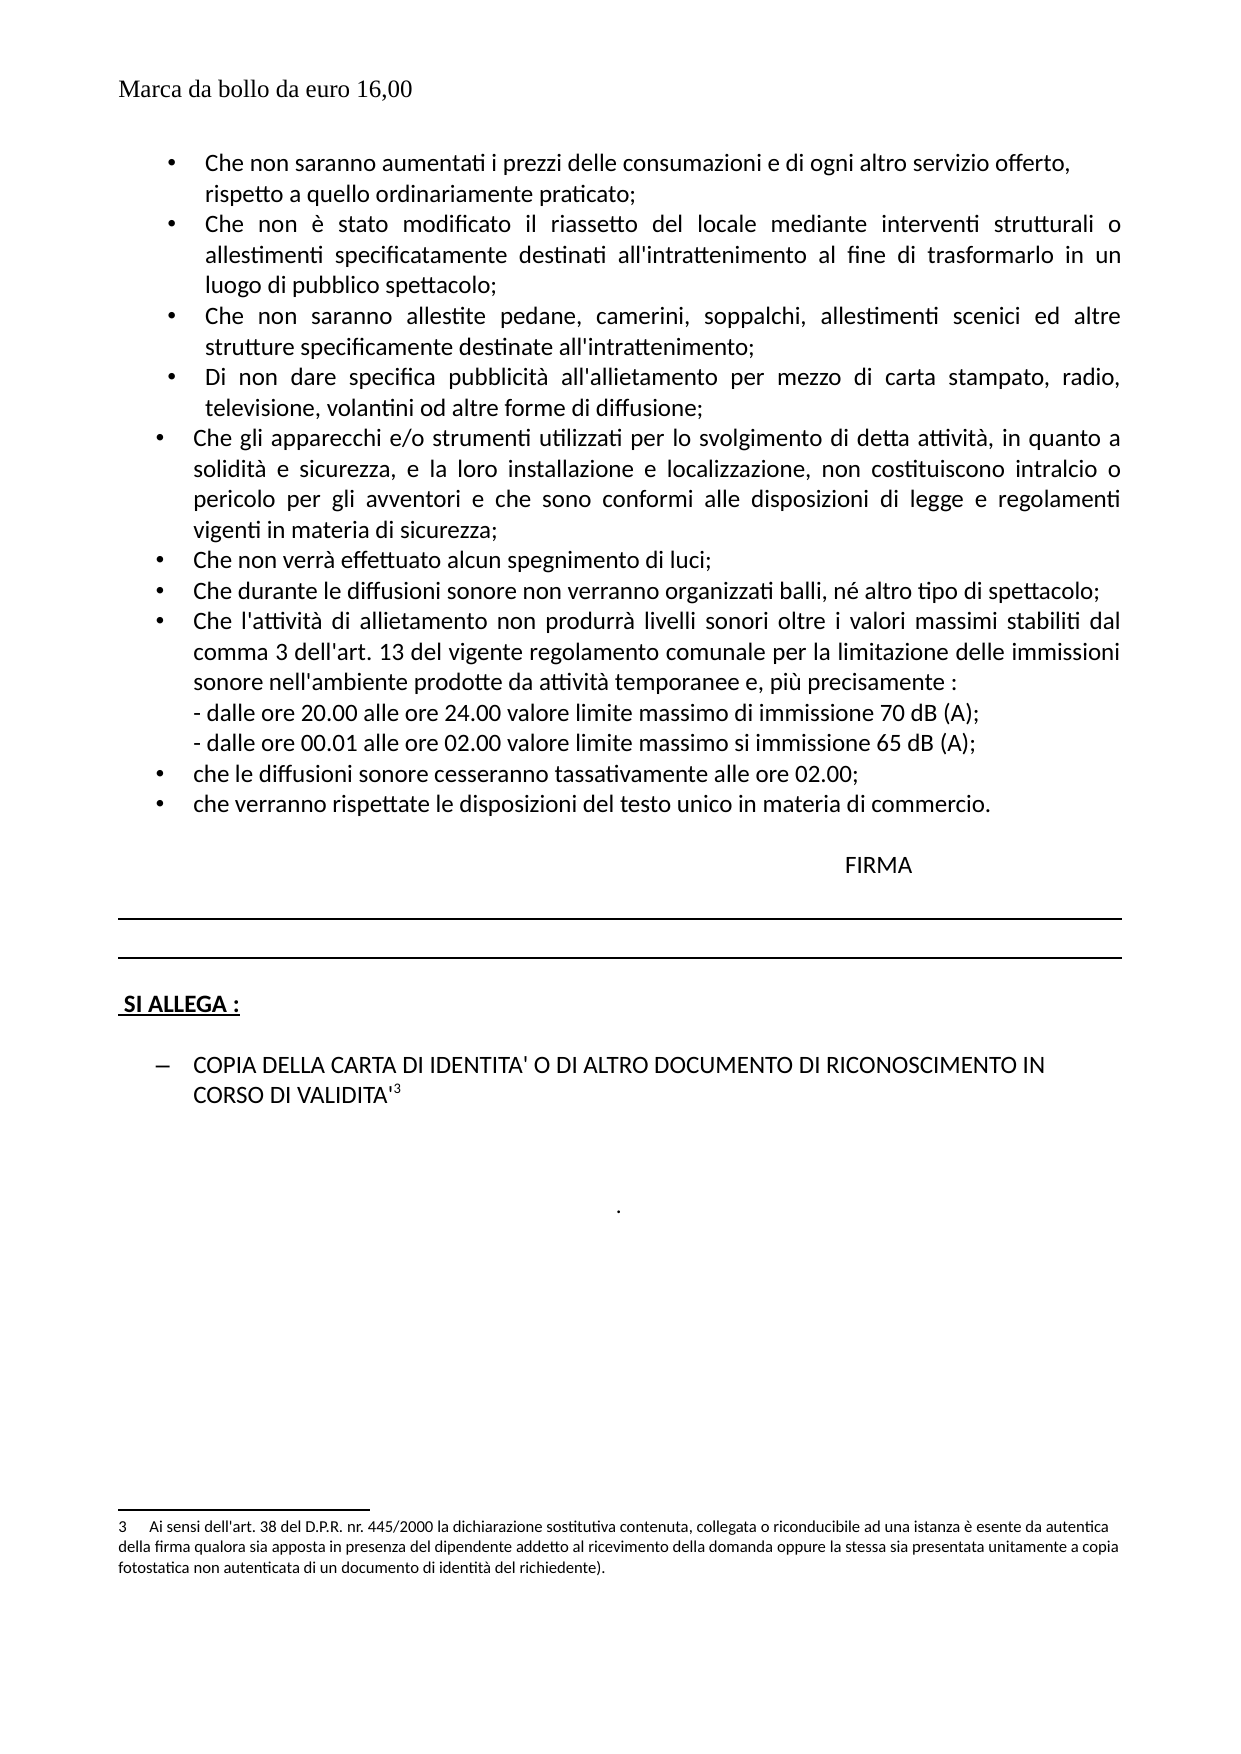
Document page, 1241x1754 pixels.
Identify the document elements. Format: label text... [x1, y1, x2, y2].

text . [118, 1191, 1122, 1219]
list - dalle ore 20.00 alle ore 24.00 valore limite massimo di immissione 70 dB (A); [156, 697, 1122, 727]
list che le diffusioni sonore cesseranno tassativamente alle ore 02.00; [156, 758, 1122, 788]
list Che gli apparecchi e/o strumenti utilizzati per lo svolgimento di detta attività, in quanto a solidità e sicurezza, e la loro installazione e localizzazione, non costituiscono intralcio o pericolo per gli avventori e che sono conformi alle disposizioni di legge e regolamenti vigenti in materia di sicurezza; [156, 422, 1122, 544]
list che verranno rispettate le disposizioni del testo unico in materia di commercio. [156, 788, 1122, 819]
list Che non verrà effettuato alcun spegnimento di luci; [156, 544, 1122, 575]
list Che durante le diffusioni sonore non verranno organizzati balli, né altro tipo di spettacolo; [156, 575, 1122, 605]
list Ai sensi dell'art. 38 del D.P.R. nr. 445/2000 la dichiarazione sostitutiva contenuta, collegata o riconducibile ad una istanza è esente da autentica della firma qualora sia apposta in presenza del dipendente addetto al ricevimento della domanda oppure la stessa sia presentata unitamente a copia fotostatica non autenticata di un documento di identità del richiedente). [118, 1516, 1122, 1577]
list - dalle ore 00.01 alle ore 02.00 valore limite massimo si immissione 65 dB (A); [156, 727, 1122, 758]
list COPIA DELLA CARTA DI IDENTITA' O DI ALTRO DOCUMENTO DI RICONOSCIMENTO IN CORSO DI VALIDITA' [156, 1049, 1122, 1110]
list Che non saranno aumentati i prezzi delle consumazioni e di ogni altro servizio offerto, [167, 148, 1122, 178]
text FIRMA [118, 849, 1122, 880]
list Di non dare specifica pubblicità all'allietamento per mezzo di carta stampato, radio, televisione, volantini od altre forme di diffusione; [167, 361, 1122, 422]
list Che non è stato modificato il riassetto del locale mediante interventi strutturali o allestimenti specificatamente destinati all'intrattenimento al fine di trasformarlo in un luogo di pubblico spettacolo; [167, 209, 1122, 300]
list Che l'attività di allietamento non produrrà livelli sonori oltre i valori massimi stabiliti dal comma 3 dell'art. 13 del vigente regolamento comunale per la limitazione delle immissioni sonore nell'ambiente prodotte da attività temporanee e, più precisamente : [156, 605, 1122, 697]
text SI ALLEGA : [118, 988, 1122, 1018]
list rispetto a quello ordinariamente praticato; [167, 178, 1122, 209]
list Che non saranno allestite pedane, camerini, soppalchi, allestimenti scenici ed altre strutture specificamente destinate all'intrattenimento; [167, 300, 1122, 361]
